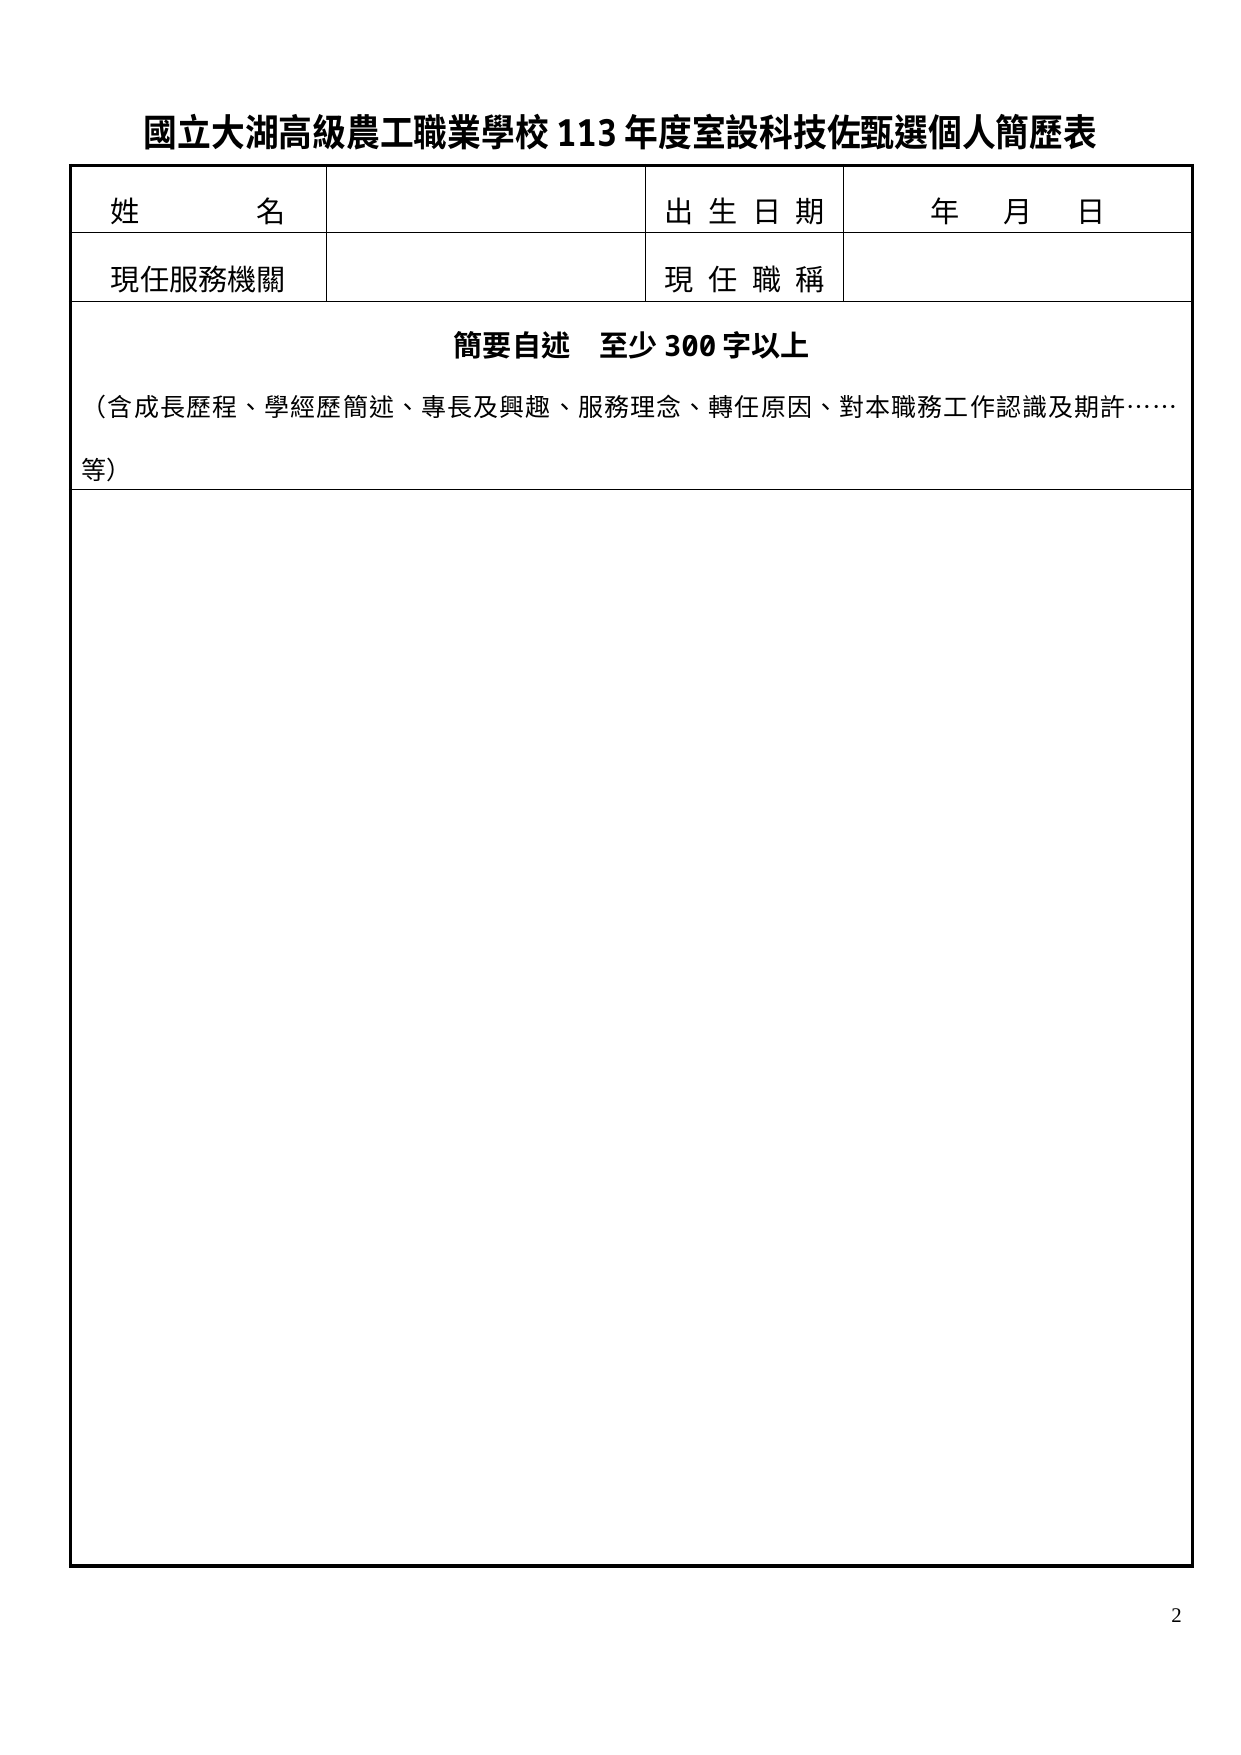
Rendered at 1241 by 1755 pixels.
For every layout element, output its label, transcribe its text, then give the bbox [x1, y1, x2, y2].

table_cell 簡要自述 至少300字以上 （含成長歷程、學經歷簡述、專長及興趣、服務理念、轉任原因、對本職務工作認識及期許……等） [72, 302, 1191, 489]
text 國立大湖高級農工職業學校113年度室設科技佐甄選個人簡歷表 [59, 89, 1181, 151]
table_cell [327, 233, 645, 301]
table_cell 現 任 職 稱 [646, 233, 843, 301]
table_header [327, 167, 645, 232]
table_cell [72, 490, 1191, 1564]
table_header 姓 名 [72, 167, 326, 232]
table_header 出 生 日 期 [646, 167, 843, 232]
table_cell 現任服務機關 [72, 233, 326, 301]
table_cell [844, 233, 1191, 301]
table_header 年 月 日 [844, 167, 1191, 232]
